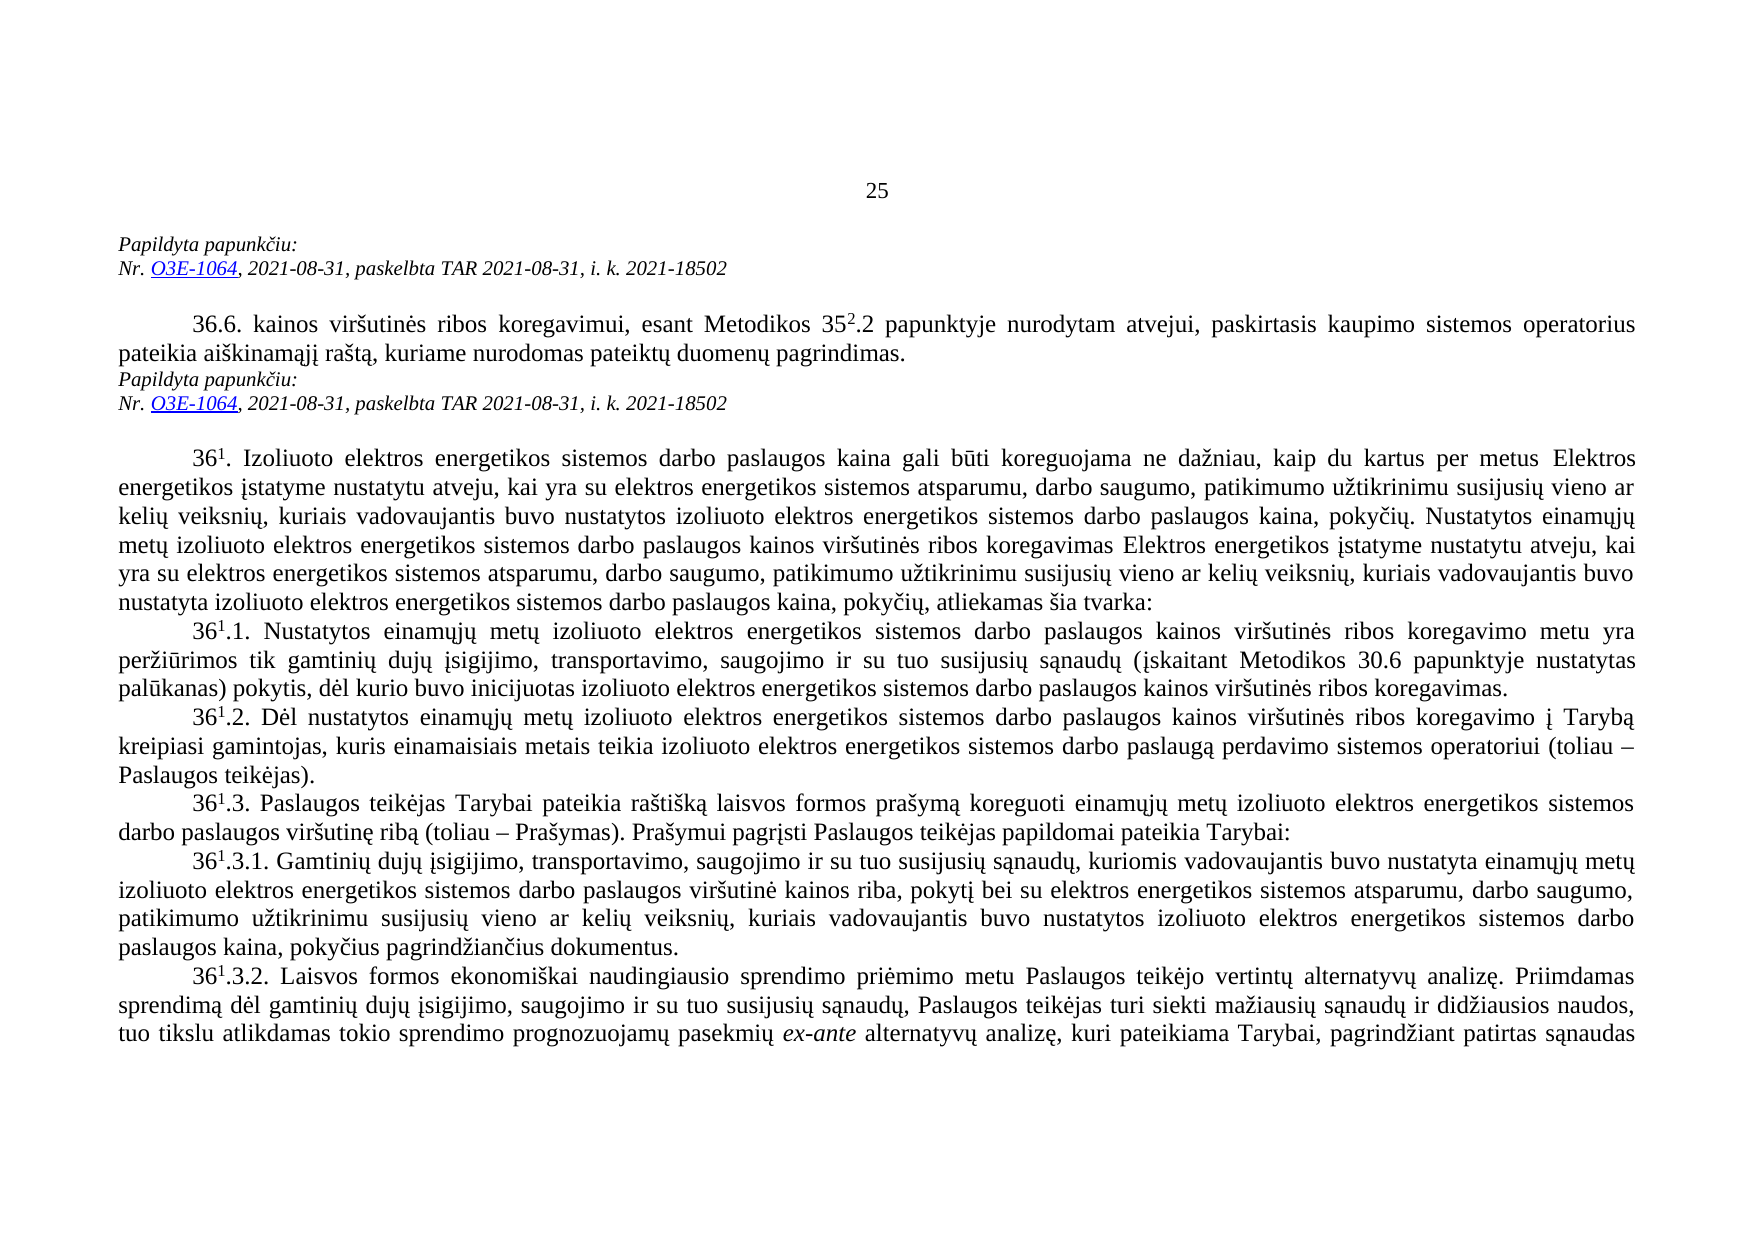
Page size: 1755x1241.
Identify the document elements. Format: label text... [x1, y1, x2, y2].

text 361.1. Nustatytos einamųjų metų izoliuoto elektros energetikos sistemos darbo paslaugos kainos viršutinės ribos koregavimo metu yra peržiūrimos tik gamtinių dujų įsigijimo, transportavimo, saugojimo ir su tuo susijusių sąnaudų (įskaitant Metodikos 30.6 papunktyje nustatytas palūkanas) pokytis, dėl kurio buvo inicijuotas izoliuoto elektros energetikos sistemos darbo paslaugos kainos viršutinės ribos koregavimas. [118, 616, 1636, 702]
text 361.3. Paslaugos teikėjas Tarybai pateikia raštišką laisvos formos prašymą koreguoti einamųjų metų izoliuoto elektros energetikos sistemos darbo paslaugos viršutinę ribą (toliau – Prašymas). Prašymui pagrįsti Paslaugos teikėjas papildomai pateikia Tarybai: [118, 788, 1636, 846]
text Papildyta papunkčiu: [118, 367, 1636, 391]
text Papildyta papunkčiu: [118, 232, 1636, 256]
text 361.3.2. Laisvos formos ekonomiškai naudingiausio sprendimo priėmimo metu Paslaugos teikėjo vertintų alternatyvų analizę. Priimdamas sprendimą dėl gamtinių dujų įsigijimo, saugojimo ir su tuo susijusių sąnaudų, Paslaugos teikėjas turi siekti mažiausių sąnaudų ir didžiausios naudos, tuo tikslu atlikdamas tokio sprendimo prognozuojamų pasekmių ex-ante alternatyvų analizę, kuri pateikiama Tarybai, pagrindžiant patirtas sąnaudas [118, 961, 1636, 1047]
text 36.6. kainos viršutinės ribos koregavimui, esant Metodikos 352.2 papunktyje nurodytam atvejui, paskirtasis kaupimo sistemos operatorius pateikia aiškinamąjį raštą, kuriame nurodomas pateiktų duomenų pagrindimas. [118, 309, 1636, 367]
text Nr. O3E-1064, 2021-08-31, paskelbta TAR 2021-08-31, i. k. 2021-18502 [118, 391, 1636, 415]
text 361.2. Dėl nustatytos einamųjų metų izoliuoto elektros energetikos sistemos darbo paslaugos kainos viršutinės ribos koregavimo į Tarybą kreipiasi gamintojas, kuris einamaisiais metais teikia izoliuoto elektros energetikos sistemos darbo paslaugą perdavimo sistemos operatoriui (toliau – Paslaugos teikėjas). [118, 702, 1636, 788]
text 361.3.1. Gamtinių dujų įsigijimo, transportavimo, saugojimo ir su tuo susijusių sąnaudų, kuriomis vadovaujantis buvo nustatyta einamųjų metų izoliuoto elektros energetikos sistemos darbo paslaugos viršutinė kainos riba, pokytį bei su elektros energetikos sistemos atsparumu, darbo saugumo, patikimumo užtikrinimu susijusių vieno ar kelių veiksnių, kuriais vadovaujantis buvo nustatytos izoliuoto elektros energetikos sistemos darbo paslaugos kaina, pokyčius pagrindžiančius dokumentus. [118, 846, 1636, 961]
text Nr. O3E-1064, 2021-08-31, paskelbta TAR 2021-08-31, i. k. 2021-18502 [118, 256, 1636, 280]
text 361. Izoliuoto elektros energetikos sistemos darbo paslaugos kaina gali būti koreguojama ne dažniau, kaip du kartus per metus Elektros energetikos įstatyme nustatytu atveju, kai yra su elektros energetikos sistemos atsparumu, darbo saugumo, patikimumo užtikrinimu susijusių vieno ar kelių veiksnių, kuriais vadovaujantis buvo nustatytos izoliuoto elektros energetikos sistemos darbo paslaugos kaina, pokyčių. Nustatytos einamųjų metų izoliuoto elektros energetikos sistemos darbo paslaugos kainos viršutinės ribos koregavimas Elektros energetikos įstatyme nustatytu atveju, kai yra su elektros energetikos sistemos atsparumu, darbo saugumo, patikimumo užtikrinimu susijusių vieno ar kelių veiksnių, kuriais vadovaujantis buvo nustatyta izoliuoto elektros energetikos sistemos darbo paslaugos kaina, pokyčių, atliekamas šia tvarka: [118, 443, 1636, 616]
